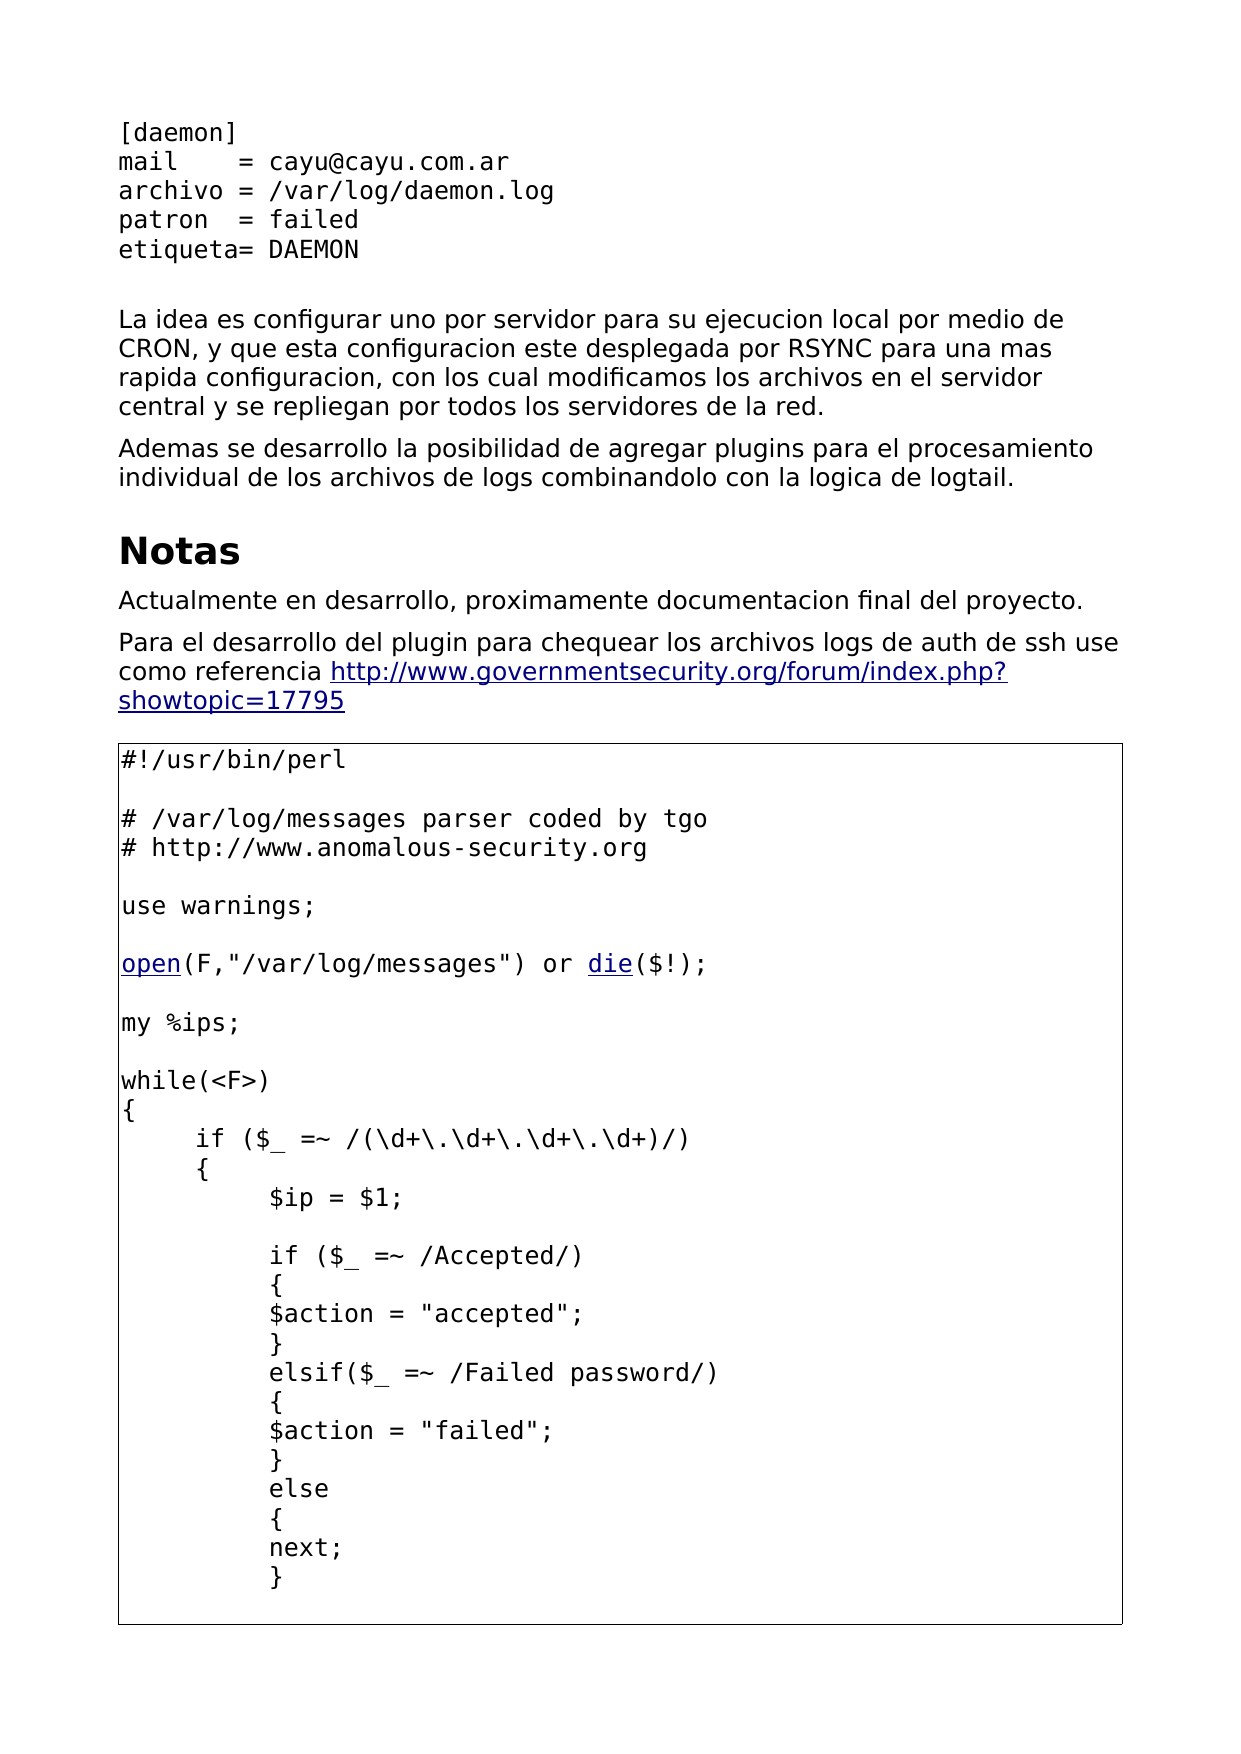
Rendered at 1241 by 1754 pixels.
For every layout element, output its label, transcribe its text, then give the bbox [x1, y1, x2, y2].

subtitle Notas [118, 530, 1122, 573]
text La idea es configurar uno por servidor para su ejecucion local por medio de CRON, y que esta configuracion este desplegada por RSYNC para una mas rapida configuracion, con los cual modificamos los archivos en el servidor central y se repliegan por todos los servidores de la red. [118, 305, 1122, 422]
text Actualmente en desarrollo, proximamente documentacion final del proyecto. [118, 586, 1122, 615]
text [daemon] mail = cayu@cayu.com.ar archivo = /var/log/daemon.log patron = failed etiqueta= DAEMON [118, 118, 1122, 293]
text Para el desarrollo del plugin para chequear los archivos logs de auth de ssh use como referencia http://www.governmentsecurity.org/forum/index.php?showtopic=17795 [118, 628, 1122, 715]
text Ademas se desarrollo la posibilidad de agregar plugins para el procesamiento individual de los archivos de logs combinandolo con la logica de logtail. [118, 434, 1122, 492]
table_header #!/usr/bin/perl # /var/log/messages parser coded by tgo # http://www.anomalous-security.org use warnings; open(F,"/var/log/messages") or die($!); my %ips; while(<F>) { if ($_ =~ /(\d+\.\d+\.\d+\.\d+)/) { $ip = $1; if ($_ =~ /Accepted/) { $action = "accepted"; } elsif($_ =~ /Failed password/) { $action = "failed"; } else { next; } [119, 744, 1122, 1623]
